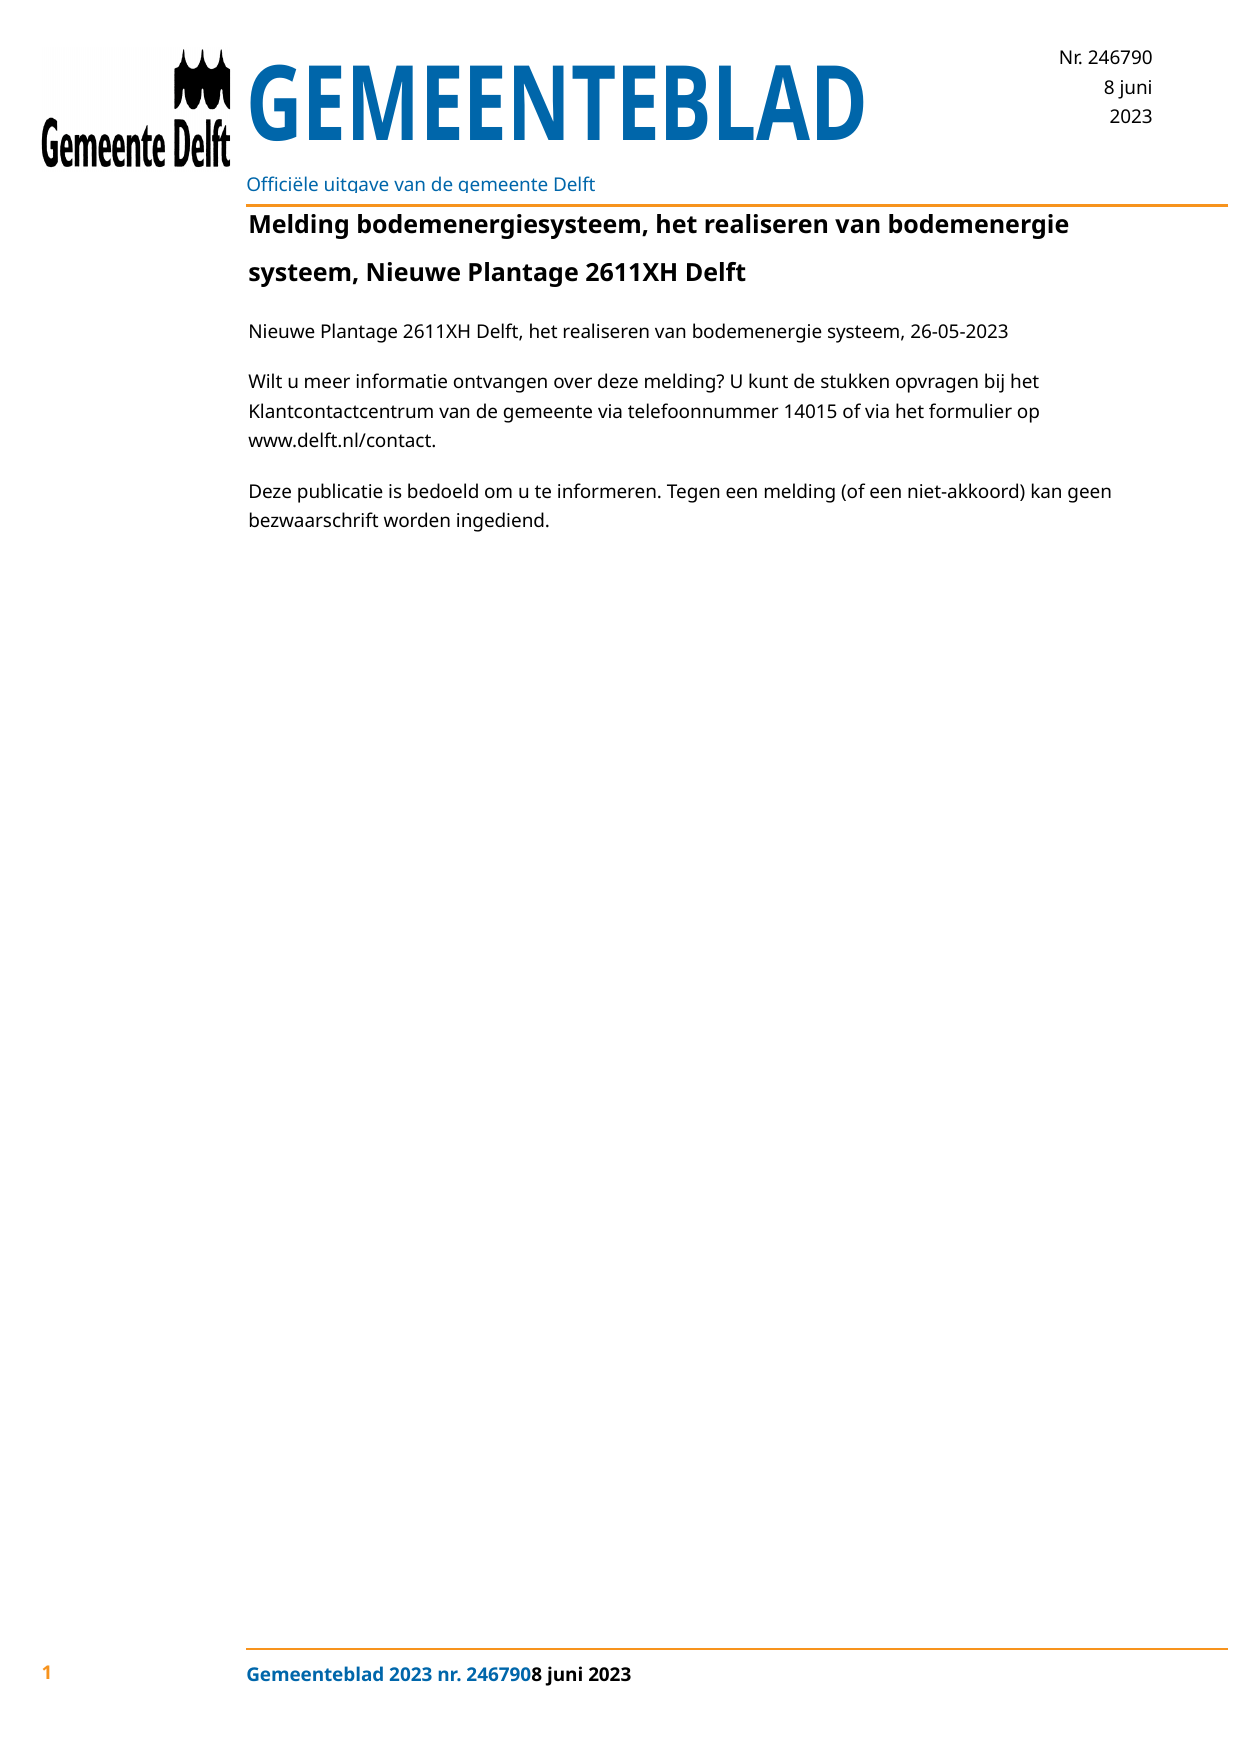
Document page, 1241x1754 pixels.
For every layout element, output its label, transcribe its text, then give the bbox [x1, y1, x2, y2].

text Melding bodemenergiesysteem, het realiseren van bodemenergie systeem, Nieuwe Plantage 2611XH Delft [248, 207, 1152, 288]
text Wilt u meer informatie ontvangen over deze melding? U kunt de stukken opvragen bij het Klantcontactcentrum van de gemeente via telefoonnummer 14015 of via het formulier op www.delft.nl/contact. [248, 368, 1152, 453]
text Nieuwe Plantage 2611XH Delft, het realiseren van bodemenergie systeem, 26-05-2023 [248, 318, 1152, 344]
picture [41, 47, 231, 172]
text Deze publicatie is bedoeld om u te informeren. Tegen een melding (of een niet-akkoord) kan geen bezwaarschrift worden ingediend. [248, 478, 1152, 533]
